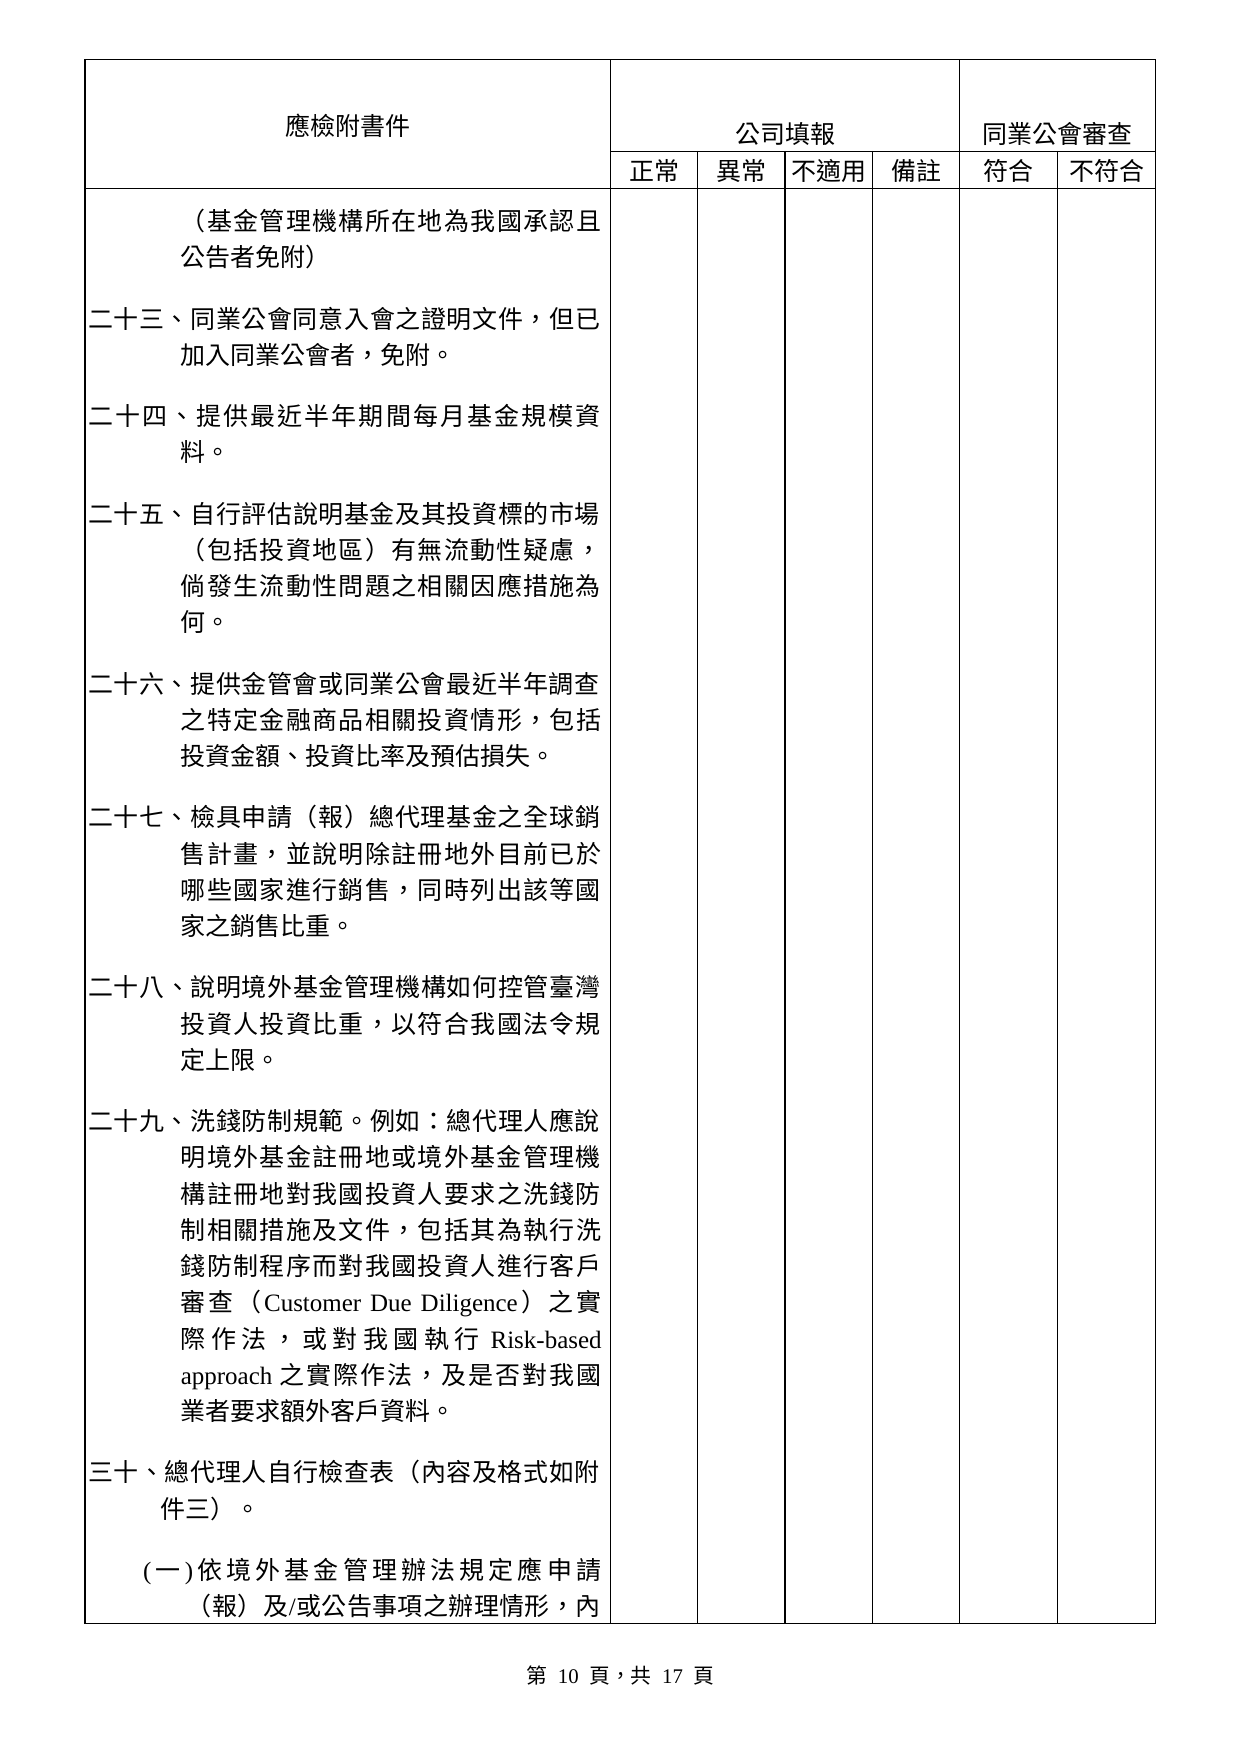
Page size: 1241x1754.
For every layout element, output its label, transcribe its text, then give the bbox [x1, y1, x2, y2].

table_header 公司填報 [611, 60, 959, 151]
table_header 應檢附書件 [86, 60, 610, 188]
table_header 同業公會審查 [960, 60, 1155, 151]
table_cell 備註 [873, 152, 959, 188]
table_cell [873, 189, 959, 1623]
table_cell 一、境外基金基本資料表（內容及格式如附件一）。 二、符合境外基金管理辦法第九條擔任境外基金總代理人之資格條件證明文件： (一)證券投資信託事業、證券投資顧問事業或證券經紀商之實收資本額、信託業兼營證券投資信託事業或證券投資顧問事業或銀行兼營證券經紀商之指撥營運資金，或外國證券商專撥國內分支機構營業所用資金，應達新臺幣七千萬元以上。 (二)最近期經會計師查核簽證之財務報告每股淨值不低於面額。總代理人會計年度終了至查核簽證報表公告前提出申請（報）時，若未檢附前一年度經會計師查核簽證之年度財務報表者，應出具聲明「該公司前一年度經會計師查核簽證年度財務報告之每股淨值將不低於面額」之聲明書。 (三)中華民國證券投資信託暨顧問商業同業公會（以下簡稱同業公會）出具具有即時取得境外基金機構投資及相關交易資訊之必要資訊傳輸設備之審查意見。 (四)聲明最近半年未曾受證券投資信託及顧問法第一百零三條第一款、證券交易法第六十六條第一款、期貨交易法第一百條第一項第一款、信託業法第四十四條或銀行法第六十一條之一第一項所定糾正、限期改善三次以上之處分、最近二年未曾受證券投資信託及顧問法第一百零三條第二款至第五款、證券交易法第六十六條第二款至第四款、期貨交易法第一百條第一項第二款至第四款、信託業法第四十四條第一款至第三款或銀行法第六十一條之一第一項第一款至第四款之處分【但經金融監督管理委員會（以下簡稱金管會）命令解除職員之職務者不在此限】。 (五)辦理募集及銷售之業務人員及內部稽核人員，其資格條件及人數須符合境外基金管理辦法第十六條規定： 1.同業公會出具業務人員及內部稽核人員資格審查合格之人員名冊及其資格證明文件。 2.檢附「總代理人人員配置調查表」。 3.產品分析人員及通路服務人員配置應符合配置規定。 (六)首次擔任總代理人應提供內部控制制度及內部控制制度審查表。 三、境外基金機構與總代理人簽訂之總代理契約，應載明同業公會所定應行記載事項。 四、境外基金機構與總代理人簽訂之人員培訓計畫，應符合同業公會所定計畫要點之規定，並檢具未來一年之培訓計畫，及最近一年內總代理人與境外基金機構簽訂之人員培訓計畫執行狀況說明文件（如課程清單、簽到表、受訓人數及時數統計等資料）。 五、總代理人依規定提存營業保證金之證明文件： (一)依境外基金管理辦法第十條第一項規定提存足額之營業保證金，且提存於同一金融機構。 1.擔任 家境外基金管理機構所管理基金之總代理人。 2.提存營業保證金金額（所代理之境外基金管理機構屬同一集團者，得按單一集團計算應提存之金額，並應加附集團組織圖）： 新臺幣 元。 3.提存金融機構名稱： 。 (二)提存金融機構符合境外基金管理辦法第十條第一項規定之資格條件。 (三)與提存金融機構簽訂之營業保證金保管契約內容，應載明同業公會所定要點之應記載事項。 六、出具銷售機構符合境外基金管理辦法第十九條所定資格條件之聲明書及銷售機構明細表。 七、總代理人依境外基金管理辦法第三十三條第一項第三款及第二項規定辦理款項收付者，出具其與證券集中保管事業簽訂之契約。 八、出具與銷售機構簽訂之銷售契約，其應載明同業公會所定應行記載事項。 九、境外基金註冊地准予募集之證明文件。（以主管機關核發或出具之核准函文、經主管機關核准之公開說明書或相當文件認定） 十、境外基金最近年度經會計師查核簽證之財務報告與其中文簡譯本： (一)會計師出具之查核意見為無保留意見。 (二)會計師出具無保留意見以外之查核意見者，其原因： 。 十一、檢具境外基金於申請（報）日前一季季底之投資組合： (一)內容須包括投資標的及其比率、基金主要投資國家別及投資資產類別，暨其相關投資金額占基金淨資產價值之比重；固定收益或債券型基金應再檢附過去一年每月底投資組合投資於高收益債券之比重。 (二)投資組合應符合下列規定： 1.未投資於黃金、商品現貨及不動產。 2.投資於有價證券部分，如非投資單一國家者，該投資組合應包含各個國家之投資明細。 3.投資於境外基金管理辦法第二十三條第一項第三款所列之有價證券未超過金管會規定比率之證明文件。 4.投資於中華民國證券市場未逾金管會規定之比率。 (三)境外基金機構符合金管會鼓勵境外基金深耕計畫所訂條件獲金管會認可，並選擇「符合境外基金管理辦法之範圍內，允許引進新類型的境外基金」之優惠措施者，應具體說明該基金之投資標的或比率與現行投資規範不符之處。 十二、投資人須知載明下列事項： 【第一部分：基金專屬資訊】 (一)基本資料。 (二)基金投資標的與策略（簡介）。 1.投資標的。 2.投資策略。 (三)投資本基金之主要風險。 (四)本基金適合之投資人屬性分析。 (五)基金運用狀況。 1.基金淨資產組成。 2.最近十年度基金淨值走勢圖。 3.最近十年度各年度基金報酬率。 4.基金累計報酬率。 5.最近十年度各年度每受益權單位收益分配之金額/幣別。 6.最近五年度各年度基金之費用率。 7.基金前十大投資標的及占基金淨資產價值之比率。 (六)投資人應負擔費用之項目及其計算方式。 (七)受益人應負擔租稅之項目及其計算。 (八)基金淨資產價值之公告時間及公告方式。 (九)公開說明書中譯本之取得及境外基金相關資訊網址。 (十)其他 【風險警語】※ 【第二部分：一般資訊】 (一)總代理人、境外基金發行機構、管理機構、保管機構、總分銷機構及其他相關機構之說明；如為關係人者，應說明其關係。 (二)申購、買回及轉換境外基金之方式： 1.最低申購金額。 2.價金給付方式。 3.每營業日受理申請截止時間，及對逾時申請文件之認定及處理方式。 4.投資人申購匯款及支付買回款項應以客戶本人名義為之。 5.申購、買回及轉換之作業流程。 (三)境外基金之募集及銷售不成立時之退款方式。 (四)總代理人與境外基金機構之權利、義務及責任。 (五)總代理人應提供之資訊服務事項。 (六)境外基金機構、總代理人及銷售機構與投資人爭議之處理方式。 (七)協助投資人權益之保護方式。 (八)交付表彰投資人權益之憑證種類。 (九)為環境、社會與治理(ESG)相關主題基金應載明下列事項： 1.投資目標與衡量標準。 2.投資策略與方法。 3.投資比例配置。 4.參考績效指標。 5.排除政策。 6.風險警語。 7.盡職治理參與。 8.查詢基金定期評估資訊之網址，以及公司揭露盡職治理報告書相關資料之網址。 (十)投資人須知載明事項是否符合同業公會投資人須知範本及投資人須知製作格式說明。 (十一)其他經主管機關規定之事項。 ※採公平價格及反稀釋機制之基金，應於第十項投資人須知第一部份「風險警語」揭露該等機制所載內容之頁次。且若於大額申贖時採調整淨值並適用所有當日申購之投資人者，應於投資人須知加強說明該機制之適用對象及其影響，如「本基金採反稀釋機制（擺動定價機制）調整基金淨值，該淨值適用於所有當日申購之投資者，不論投資人申贖金額多寡，均會以調整後淨值計算」。 十三、公開說明書併同其中譯本： (一)已明定境外基金從事衍生性商品交易，持有未沖銷多頭部位價值之總金額，不得超過該境外基金淨資產價值之百分之四十；持有未沖銷空頭部位價值之總金額不得超過該境外基金所持有之相對應有價證券總市值。（境外基金經金管會專案核准或基金註冊地經我國承認並公告者，免受此項限制） (二)未明定上開境外基金從事衍生性商品交易之投資限制者，說明為符合有關衍生性商品交易限制之規定，所建置之內部控管機制。（境外基金經金管會專案核准或基金註冊地經我國承認並公告者不適用） (三)境外基金基本資料表、投資人須知、律師出具基金註冊地及基金管理機構註冊地對投資人權益之保護不低於我國之意見書等書件，其所載內容與公開說明書之規定具一致性。 (四)中譯本不得納入國內未經核准或核備之基金。 十四、境外基金非以新臺幣或人民幣計價。 十五、境外基金成立滿一年以上。（境外基金經金管會專案核准或基金註冊地經我國承認並公告者，免受此項限制，其申請（報）程序準用證券投資信託事業募集證券投資信託基金處理準則之規定） 十六、境外基金管理機構符合境外基金管理辦法第二十四條規定之證明文件： (一)境外基金管理機構（得含其控制或從屬機構）所管理以公開募集方式集資投資於證券之基金總資產淨值超過二十億美元或等值之外幣者。所稱總資產淨值之計算不包括退休基金及個人或機構投資人全權委託帳戶（以會計師出具之證明認定）： 1.上開證明應詳列基金名稱、成立日期及規模，並總計各基金規模（基本計價幣別不同時，應換算為相同幣別後加總）。 2.管理基金總資產淨值之證明文件如包含其控制或從屬機構所管理之基金資產者，應分別說明該境外基金管理機構與其控制或從屬機構個別管理之總資產淨值，並加附集團組織圖及持有股權明細狀況。 (二)最近二年未受當地主管機關處分並有紀錄在案（由當地主管機關或自律團體或境外基金管理機構有權聲明之董事，出具證明或聲明）。 (三)成立滿二年以上（以主管機關核發或出具之登記證明或相當文件認定）。 (四)對增進我國資產管理業務有符合金管會規定之具體貢獻證明文件。 十七、境外基金機構出具將依金管會之要求，提供該境外基金機構有關境外基金申購、買回或轉換等之相關簿冊及涉及投資人權益之相關資料予金管會查閱之聲明文件。 十八、境外基金管理機構出具符合境外基金管理辦法第二十三條第一項第一款至第五款規定，且嗣後該境外基金若未符合規定，應即向金管會申請終止辦理該境外基金之募集銷售之聲明書。（境外基金經金管會專案核准或基金註冊地經我國承認並公告者，免受第一款限制） 十九、境外基金管理機構最近期經會計師查核簽證之財務報告。 (一)會計師出具之查核意見為無保留意見。 (二)會計師出具無保留意見以外之查核意見者，其原因： 。 二十、境外基金之保管機構信用評等等級符合境外基金管理辦法第二十五條規定之證明文件。（係指保管機構、主要次保管機構之信用評等資料，或其他相當之證明文件） 二十一、律師出具基金註冊地對投資人權益之保護不低於我國之意見書。（基金註冊地為我國承認且公告者免附） 二十二、律師出具基金管理機構註冊地對投資人權益之保護不低於我國之意見書。（基金管理機構所在地為我國承認且公告者免附） 二十三、同業公會同意入會之證明文件，但已加入同業公會者，免附。 二十四、提供最近半年期間每月基金規模資料。 二十五、自行評估說明基金及其投資標的市場（包括投資地區）有無流動性疑慮，倘發生流動性問題之相關因應措施為何。 二十六、提供金管會或同業公會最近半年調查之特定金融商品相關投資情形，包括投資金額、投資比率及預估損失。 二十七、檢具申請（報）總代理基金之全球銷售計畫，並說明除註冊地外目前已於哪些國家進行銷售，同時列出該等國家之銷售比重。 二十八、說明境外基金管理機構如何控管臺灣投資人投資比重，以符合我國法令規定上限。 二十九、洗錢防制規範。例如：總代理人應說明境外基金註冊地或境外基金管理機構註冊地對我國投資人要求之洗錢防制相關措施及文件，包括其為執行洗錢防制程序而對我國投資人進行客戶審查（Customer Due Diligence）之實際作法，或對我國執行Risk-based approach之實際作法，及是否對我國業者要求額外客戶資料。 三十、總代理人自行檢查表（內容及格式如附件三）。 (一)依境外基金管理辦法規定應申請（報）及/或公告事項之辦理情形，內容完整無誤。 (二)有異常情事時，應同時說明具體改善措施。 三十一、總代理人自行檢查表之內容正確無誤及完整之聲明書（內容及格式如附件四）。 三十二、基金如採公平價格調整機制或反稀釋機制之相關說明資料，包含適用時機、啟動理由、對投資人影響、最近一次採用該等機制之情形，基金管理機構如何確保該等機制之合理性及公平性等。 三十三、說明暫停銷售機構或投資人帳戶交易事項。 (一)境外基金管理機構於執行洗錢防制作業時，發生暫停銷售機構或投資人帳戶交易之情形（包括執行依據及實務作法）。 (二)除執行洗錢防制作業外，發生其他暫停銷售機構或投資人帳戶交易之情形（包括執行依據及實務作法）。 (三)銷售機構或投資人帳戶被境外基金機構暫停交易後，如何保障我國投資人權益，請說明具體措施為何。 三十四、申請基金上架前KYP及風險等級報酬評估審查作業之執行情形。 三十五、基金擬在臺銷售級別之成立日期、目前規模及主要銷售地區，並與其他級別就相關事項(如費率、配息、前收型或後收型手續費等)差異比較，以及是否對我國投資人有不公平之情事。 三十六、說明基金如經金管會核准或申報生效在國內募集及銷售，未來一年是否有在國內新增銷售級別之規劃，如有，請說明包括但不限於下列事項： (一)具體說明於金管會核准或申報生效後，未來一年於我國新增銷售級別之理由。 (二)擬新增之銷售級別於其他國家之銷售情形，是否僅於我國銷售，且該等級別相關費用、交易條件及權利義務是否與國外投資人相同。如有差異，請說明其合理性。 三十七、申請（報）環境、社會及治理（ESG）相關主題基金（下稱ESG基金），應載明下列事項： (一)投資目標與衡量標準： 1.是否參考國際組織發布準則或國內外公認ESG分類或揭露標準設定永續投資目標（如參考國內外公認ESG分類或揭露標準，包括但不限聯合國發布的國際準則、歐盟永續分類標準、GRI及SASB 等國際組織所擬定永續揭露標準）？ 2.基金名稱是否能正確反映永續投資目標，是否具體說明基金名稱與永續投資目標之關聯性？ 3.是否參考國內外公認ESG分類或揭露標準，訂定具體關鍵績效指標衡量被投資公司對環境、社會及治理等面向的表現？ (二)投資策略與方法： 1.基金為達成永續投資目標所採用投資策略為何？（如正面/同業較佳篩選、ESG整合投資分析、永續主題式投資、影響力投資等）？ 2.是否明確說明ESG相關因素之考慮過程（如：過濾因子、指標、評等、第三方認證或標章等）以及衡量這些因素之評估衡量方法（包括環境、社會及治理三個面向分別考慮之評估項目、各項目評分標準、評估項目權重計算方式、分析數據之資料來源）？ 3.是否說明將ESG因素納入投資流程之具體做法？（採用內部或外部ESG分析評估系統？採用的分析評估方法如何衡量被投資公司ESG表現？如何確保在基金投資管理流程中考量被投資公司ESG表現與相關風險？） (三)投資比例配置： 1.基金配置符合ESG投資重點之資產最低投資比率是否已達70%以上？ 2.公司提供基金投資組合，其ESG表現評等分布結果是否合理？ 3.基金投資於高排碳、高汙染、高耗水產業（如水泥、塑膠、鋼鐵、煤礦及石化燃料產業）之比重是否過高？ (四)參考績效指標： 1.如有設定ESG參考績效指標，是否說明所採指標之重要資訊與特性？ 2.參考績效指標如非屬ESG 或永續概念指數，是否說明該指標如何與基金ESG投資重點保持一致？ (五)排除政策：說明基金投資是否訂有排除政策或排除的類型（如避免投資軍火武器、酒類、賭博、色情及煙草行業、違反聯合國全球盟約等標的，或禁止投資主要營業收入來自動力煤開採或電力生產主要來自煤炭的公司）。 (六)風險警語：是否考量ESG基金特色訂定相關風險警語（如方法及資料之限制、缺乏標準之分類法、投資選擇之主觀判斷、對第三方資料來源之依賴、對特定ESG投資重點之集中度風險等）。 (七)盡職治理參與： 1.是否揭露公司盡職治理報告查詢方法與途徑？ 2.針對基金所適用盡職治理政策及執行方式，包括如何評估是否需要與被投資公司議合，以及透過何種形式與公司進行ESG議題溝通，如被投資公司未對ESG議題作出積極回應，公司採取何種因應措施。 3.針對基金參與股東會與投票情形，包括基本投票方針，出席股東會與投票紀錄等定期資訊揭露方式。 (八)定期揭露：公司年度結束後2個月，每年是否在公司網站上向投資者揭露以下定期評估的資訊? 1.基金資產組成符合所定ESG投資策略與篩選標準之實際投資比重。 2.如有設定績效參考指標，應比較基金採用ESG篩選標準與績效指標（Benchmark）對成分證券篩選標準兩者間的差異。 3.基金為達到永續投資重點和目標，而採取盡職治理行動（例如，與被投資公司經營階層互動、參與股東會及行使投票權紀錄等）。 三十八、移轉計畫及致投資人通知書，並應載明總代理移轉生效日前，原總代理人仍負有向金管會申報及公告之責任，並繼續負責處理國內投資人之交易相關事宜，投資人之權益，不因總代理移轉而受任何影響。(移轉總代理人案件適用)。 三十九、公司送件前應由相關人員確實檢視申請（報）書件內容之正確性、合理性及適法性，及本基金評估風險控管機制有效性之說明資料： (一)基金商品設計及內部審查程序（包括流程、相關負責部門及決行層級等）。 (二)基金商品評估項目及評估結果（評估項目包括但不限於商品之妥適性及合法性、費率合理性、適合之投資人屬性、投資風險及風險控管機制有效性、申請（報）書件內容之正確性/合理性/適法性）。 四十、其他主管機關規定之文件。 [86, 189, 610, 1623]
table_cell [698, 189, 784, 1623]
table_cell 符合 [960, 152, 1057, 188]
table_cell 不適用 [786, 152, 872, 188]
table_cell [960, 189, 1057, 1623]
table_cell [1058, 189, 1155, 1623]
table_cell 不符合 [1058, 152, 1155, 188]
table_cell [611, 189, 697, 1623]
table_cell 正常 [611, 152, 697, 188]
table_cell 異常 [698, 152, 784, 188]
table_cell [786, 189, 872, 1623]
